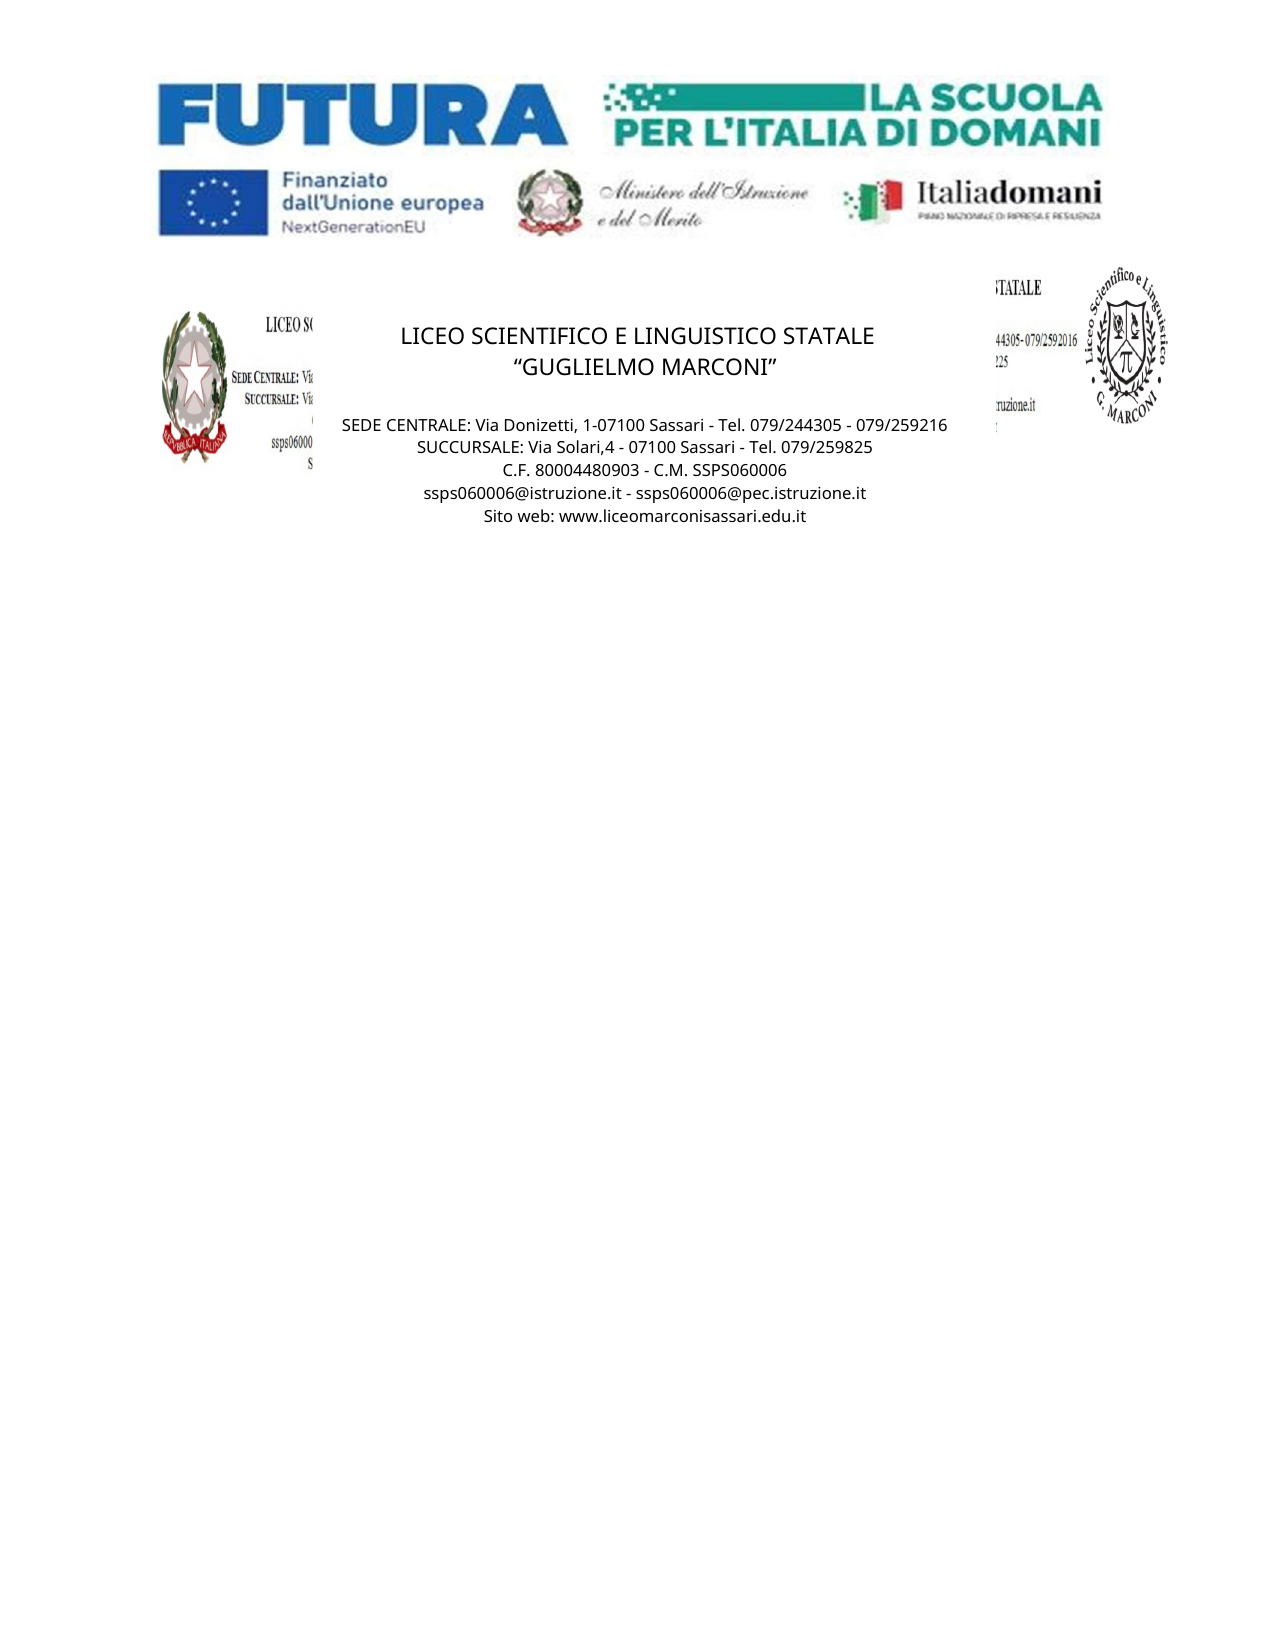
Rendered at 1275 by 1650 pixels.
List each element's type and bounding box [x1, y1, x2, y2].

picture [150, 75, 1110, 241]
